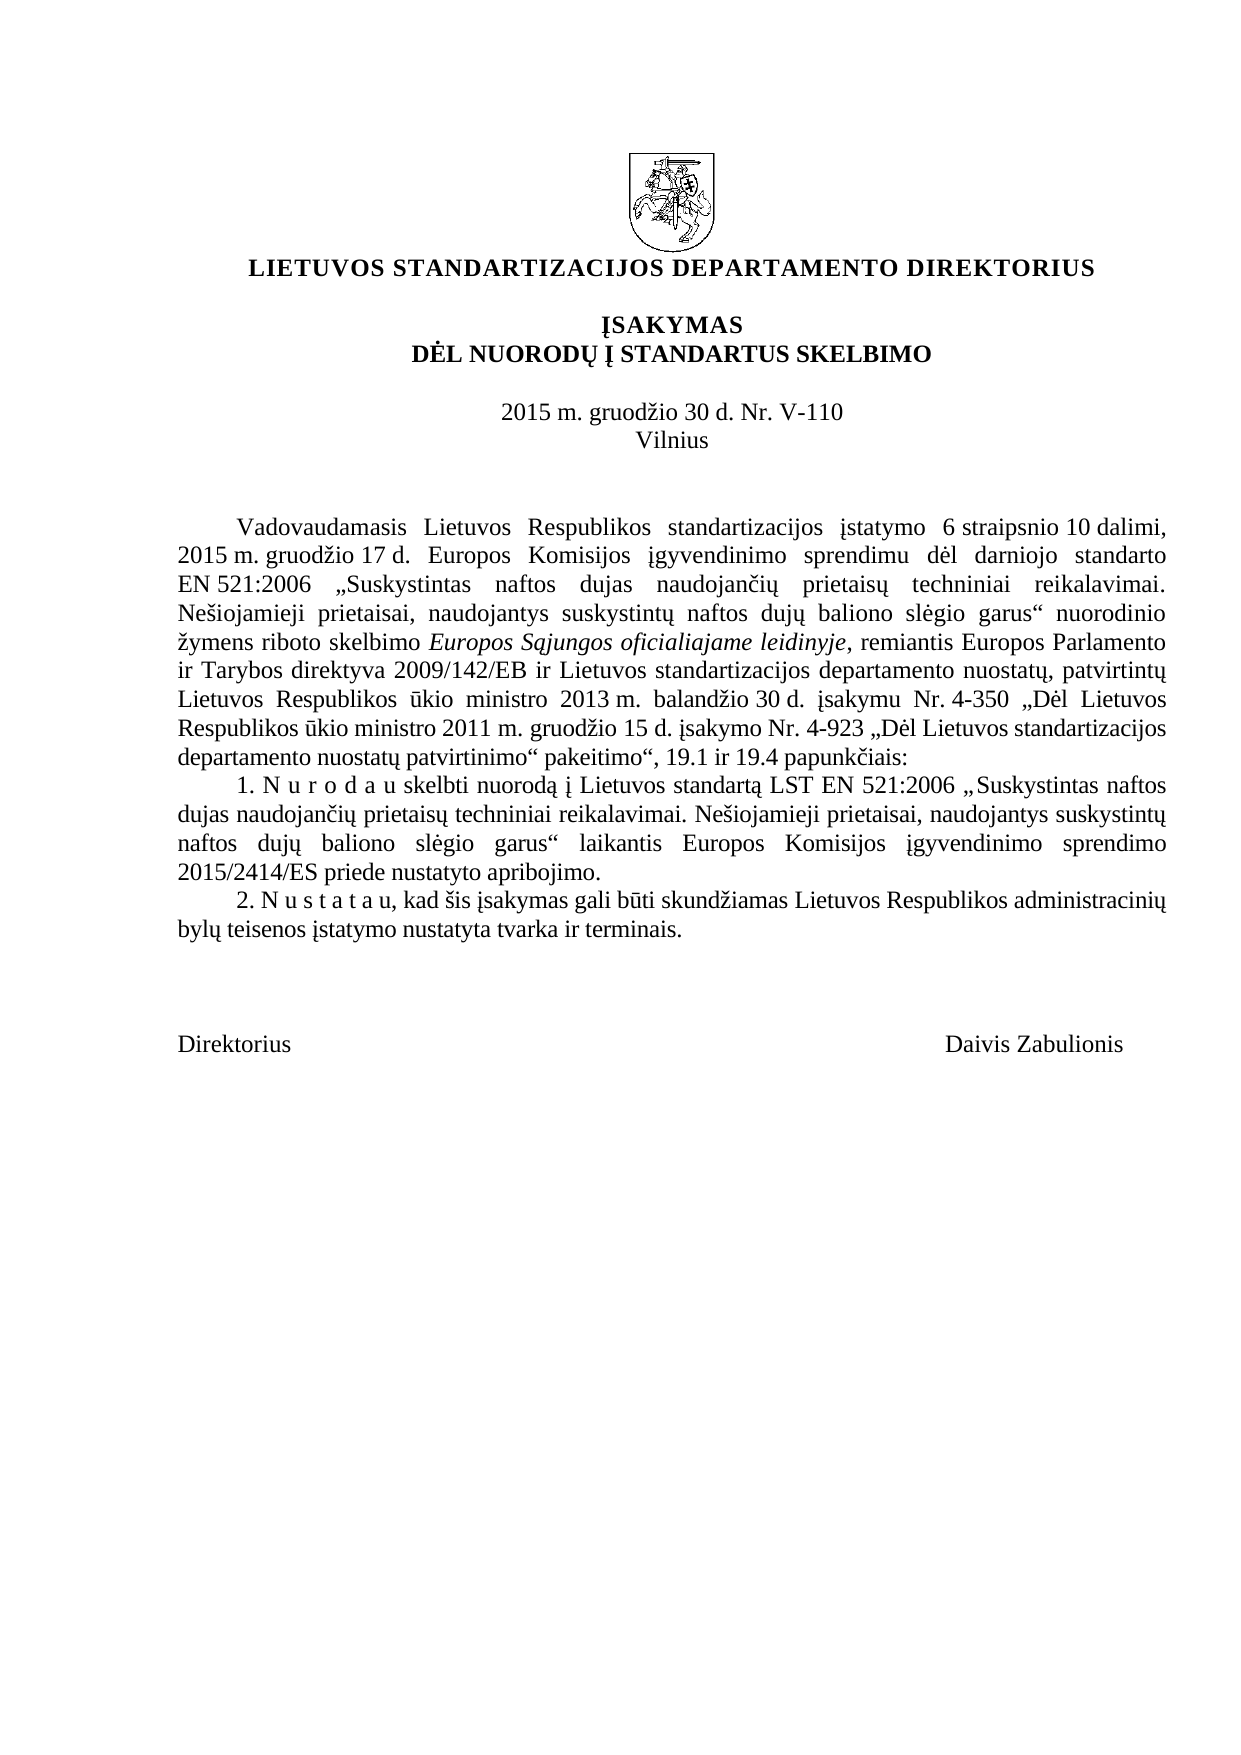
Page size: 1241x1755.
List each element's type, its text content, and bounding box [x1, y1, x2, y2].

text Vilnius [177, 425, 1167, 454]
text Vadovaudamasis Lietuvos Respublikos standartizacijos įstatymo 6 straipsnio 10 dalimi, 2015 m. gruodžio 17 d. Europos Komisijos įgyvendinimo sprendimu dėl darniojo standarto EN 521:2006 „Suskystintas naftos dujas naudojančių prietaisų techniniai reikalavimai. Nešiojamieji prietaisai, naudojantys suskystintų naftos dujų baliono slėgio garus“ nuorodinio žymens riboto skelbimo Europos Sąjungos oficialiajame leidinyje, remiantis Europos Parlamento ir Tarybos direktyva 2009/142/EB ir Lietuvos standartizacijos departamento nuostatų, patvirtintų Lietuvos Respublikos ūkio ministro 2013 m. balandžio 30 d. įsakymu Nr. 4-350 „Dėl Lietuvos Respublikos ūkio ministro 2011 m. gruodžio 15 d. įsakymo Nr. 4-923 „Dėl Lietuvos standartizacijos departamento nuostatų patvirtinimo“ pakeitimo“, 19.1 ir 19.4 papunkčiais: [177, 512, 1167, 770]
text 1. N u r o d a u skelbti nuorodą į Lietuvos standartą LST EN 521:2006 „Suskystintas naftos dujas naudojančių prietaisų techniniai reikalavimai. Nešiojamieji prietaisai, naudojantys suskystintų naftos dujų baliono slėgio garus“ laikantis Europos Komisijos įgyvendinimo sprendimo 2015/2414/ES priede nustatyto apribojimo. [177, 770, 1167, 885]
text DĖL NUORODŲ Į STANDARTUS SKELBIMO [177, 339, 1167, 368]
text 2. N u s t a t a u, kad šis įsakymas gali būti skundžiamas Lietuvos Respublikos administracinių bylų teisenos įstatymo nustatyta tvarka ir terminais. [177, 885, 1167, 943]
text Direktorius Daivis Zabulionis [177, 1029, 1167, 1058]
text ĮSAKYMAS [177, 310, 1167, 339]
text lietuvos standartizacijos departamento direktorius [177, 253, 1167, 282]
text 2015 m. gruodžio 30 d. Nr. V-110 [177, 397, 1167, 425]
